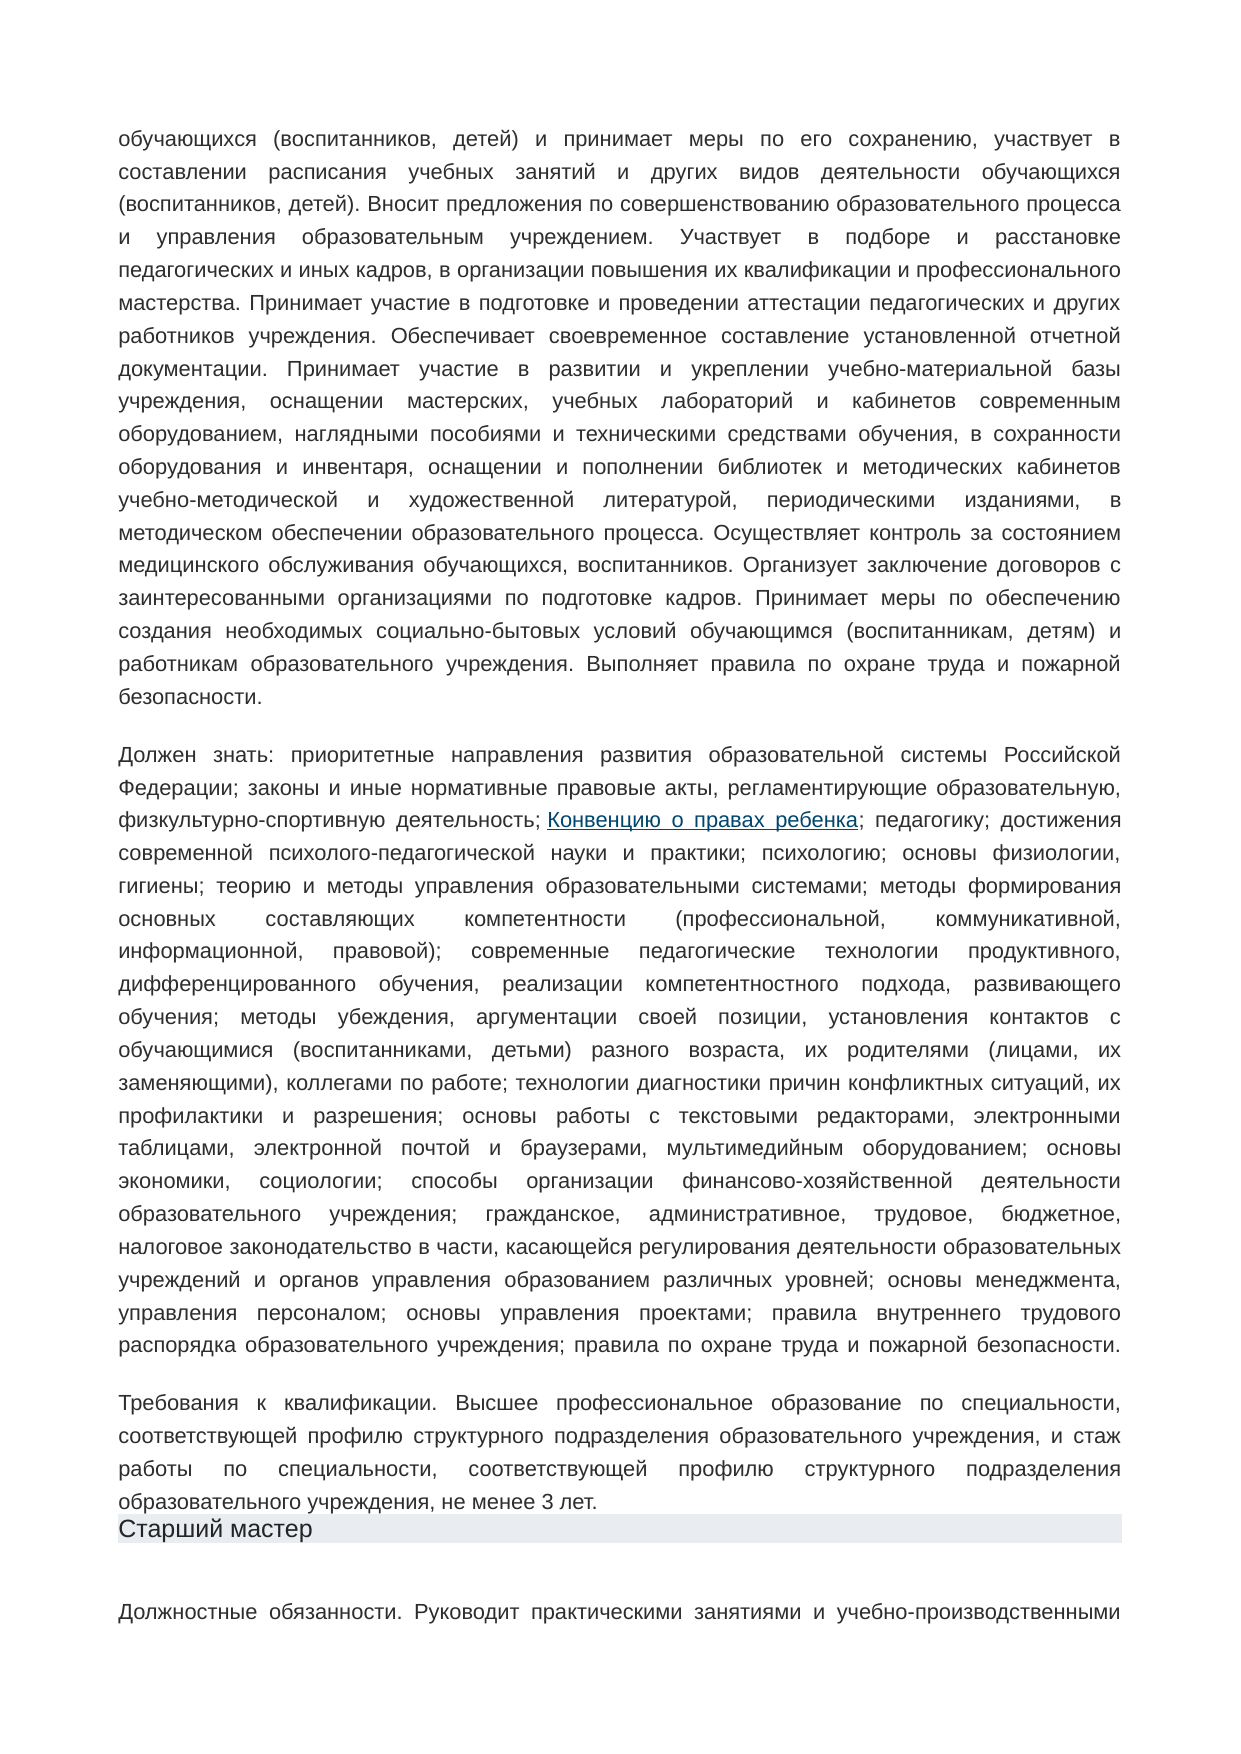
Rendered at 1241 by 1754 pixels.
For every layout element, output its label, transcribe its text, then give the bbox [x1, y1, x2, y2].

text Должностные обязанности. Руководит практическими занятиями и учебно-производственными [118, 1566, 1122, 1624]
subtitle Старший мастер [118, 1514, 1122, 1543]
text обучающихся (воспитанников, детей) и принимает меры по его сохранению, участвует в составлении расписания учебных занятий и других видов деятельности обучающихся (воспитанников, детей). Вносит предложения по совершенствованию образовательного процесса и управления образовательным учреждением. Участвует в подборе и расстановке педагогических и иных кадров, в организации повышения их квалификации и профессионального мастерства. Принимает участие в подготовке и проведении аттестации педагогических и других работников учреждения. Обеспечивает своевременное составление установленной отчетной документации. Принимает участие в развитии и укреплении учебно-материальной базы учреждения, оснащении мастерских, учебных лабораторий и кабинетов современным оборудованием, наглядными пособиями и техническими средствами обучения, в сохранности оборудования и инвентаря, оснащении и пополнении библиотек и методических кабинетов учебно-методической и художественной литературой, периодическими изданиями, в методическом обеспечении образовательного процесса. Осуществляет контроль за состоянием медицинского обслуживания обучающихся, воспитанников. Организует заключение договоров с заинтересованными организациями по подготовке кадров. Принимает меры по обеспечению создания необходимых социально-бытовых условий обучающимся (воспитанникам, детям) и работникам образовательного учреждения. Выполняет правила по охране труда и пожарной безопасности. Должен знать: приоритетные направления развития образовательной системы Российской Федерации; законы и иные нормативные правовые акты, регламентирующие образовательную, физкультурно-спортивную деятельность; Конвенцию о правах ребенка; педагогику; достижения современной психолого-педагогической науки и практики; психологию; основы физиологии, гигиены; теорию и методы управления образовательными системами; методы формирования основных составляющих компетентности (профессиональной, коммуникативной, информационной, правовой); современные педагогические технологии продуктивного, дифференцированного обучения, реализации компетентностного подхода, развивающего обучения; методы убеждения, аргументации своей позиции, установления контактов с обучающимися (воспитанниками, детьми) разного возраста, их родителями (лицами, их заменяющими), коллегами по работе; технологии диагностики причин конфликтных ситуаций, их профилактики и разрешения; основы работы с текстовыми редакторами, электронными таблицами, электронной почтой и браузерами, мультимедийным оборудованием; основы экономики, социологии; способы организации финансово-хозяйственной деятельности образовательного учреждения; гражданское, административное, трудовое, бюджетное, налоговое законодательство в части, касающейся регулирования деятельности образовательных учреждений и органов управления образованием различных уровней; основы менеджмента, управления персоналом; основы управления проектами; правила внутреннего трудового распорядка образовательного учреждения; правила по охране труда и пожарной безопасности. Требования к квалификации. Высшее профессиональное образование по специальности, соответствующей профилю структурного подразделения образовательного учреждения, и стаж работы по специальности, соответствующей профилю структурного подразделения образовательного учреждения, не менее 3 лет. [118, 118, 1122, 1514]
